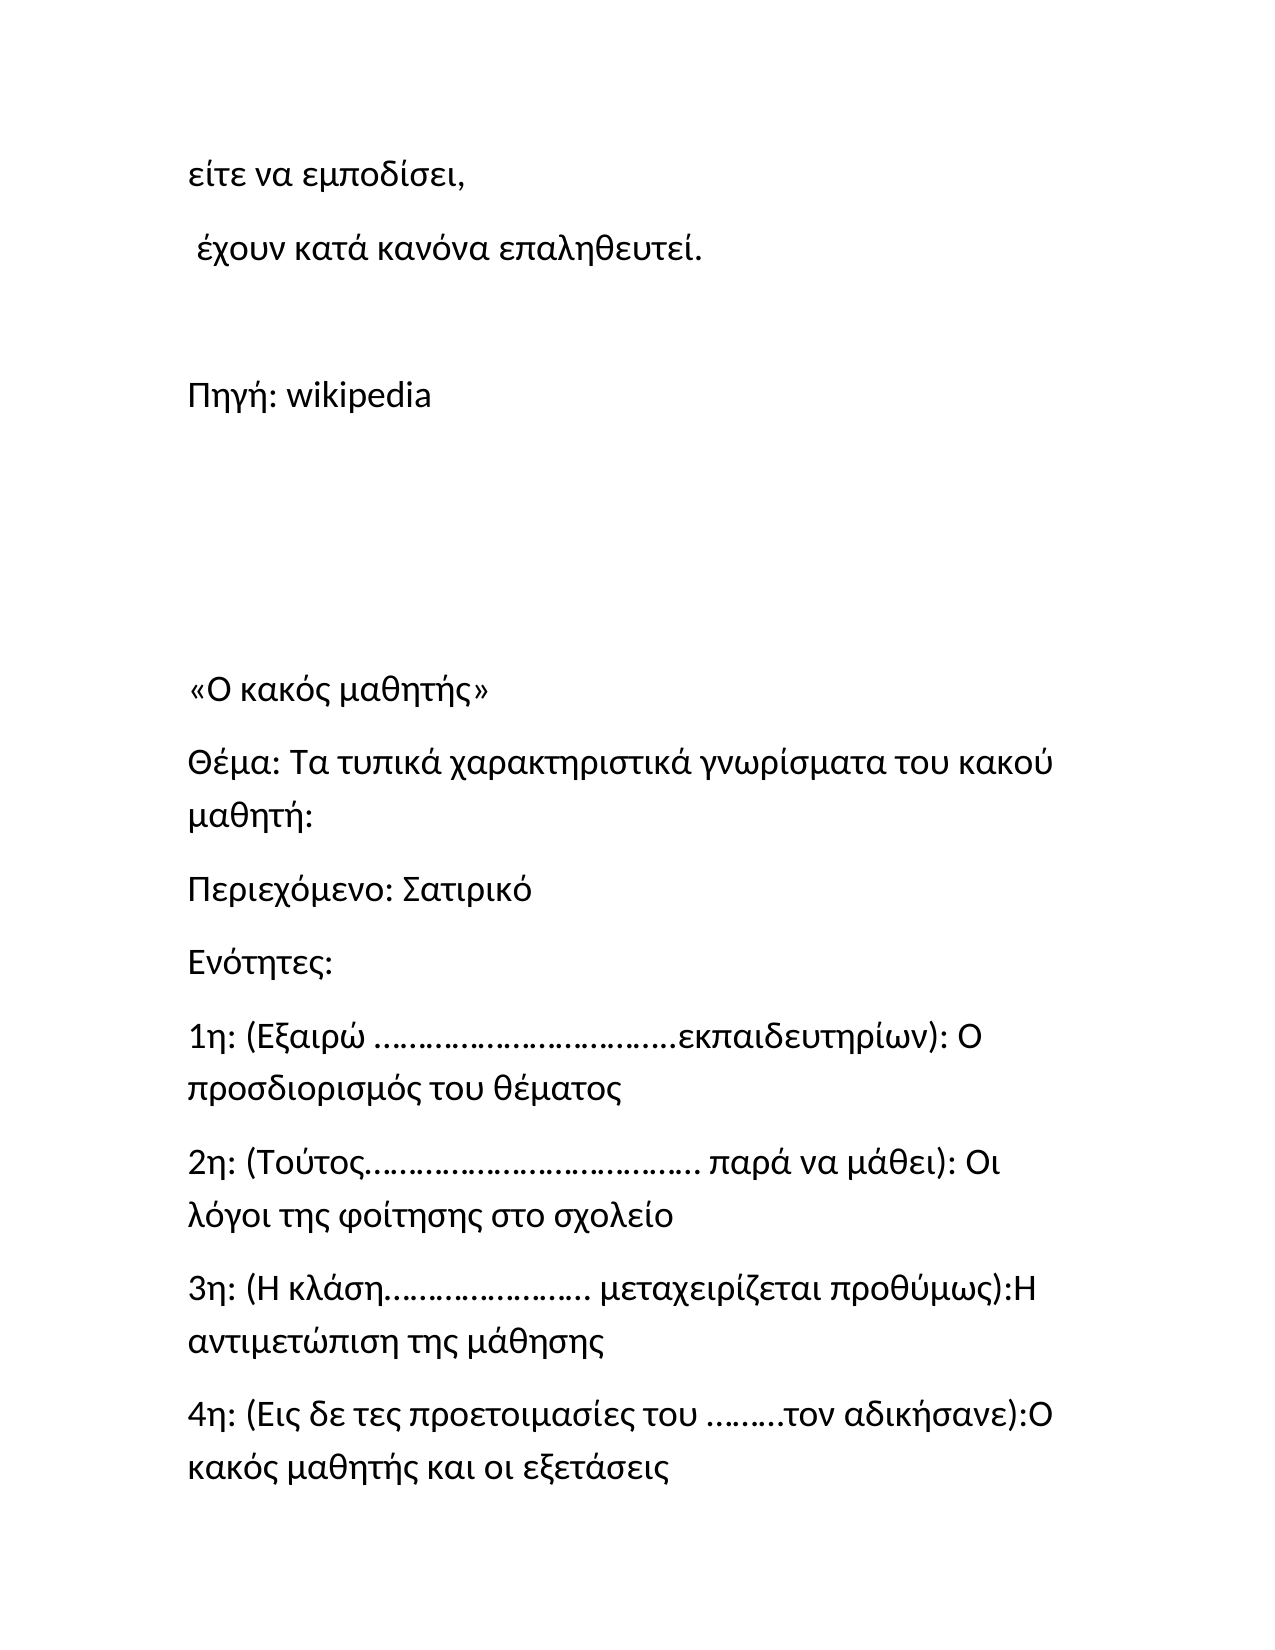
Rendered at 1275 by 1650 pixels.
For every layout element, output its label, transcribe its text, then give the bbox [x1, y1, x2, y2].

text είτε να εμποδίσει, [187, 150, 1087, 196]
text Πηγή: wikipedia [187, 371, 1087, 416]
text Περιεχόμενο: Σατιρικό [187, 864, 1087, 910]
text 4η: (Εις δε τες προετοιμασίες του ………τον αδικήσανε):Ο κακός μαθητής και οι εξετάσεις [187, 1390, 1087, 1489]
text 2η: (Τούτος………………………………… παρά να μάθει): Οι λόγοι της φοίτησης στο σχολείο [187, 1138, 1087, 1236]
text έχουν κατά κανόνα επαληθευτεί. [187, 223, 1087, 269]
text «Ο κακός μαθητής» [187, 665, 1087, 711]
text 1η: (Εξαιρώ ……………………………..εκπαιδευτηρίων): Ο προσδιορισμός του θέματος [187, 1012, 1087, 1110]
text Θέμα: Τα τυπικά χαρακτηριστικά γνωρίσματα του κακού μαθητή: [187, 738, 1087, 837]
text Ενότητες: [187, 938, 1087, 984]
text 3η: (Η κλάση…………………… μεταχειρίζεται προθύμως):Η αντιμετώπιση της μάθησης [187, 1264, 1087, 1363]
